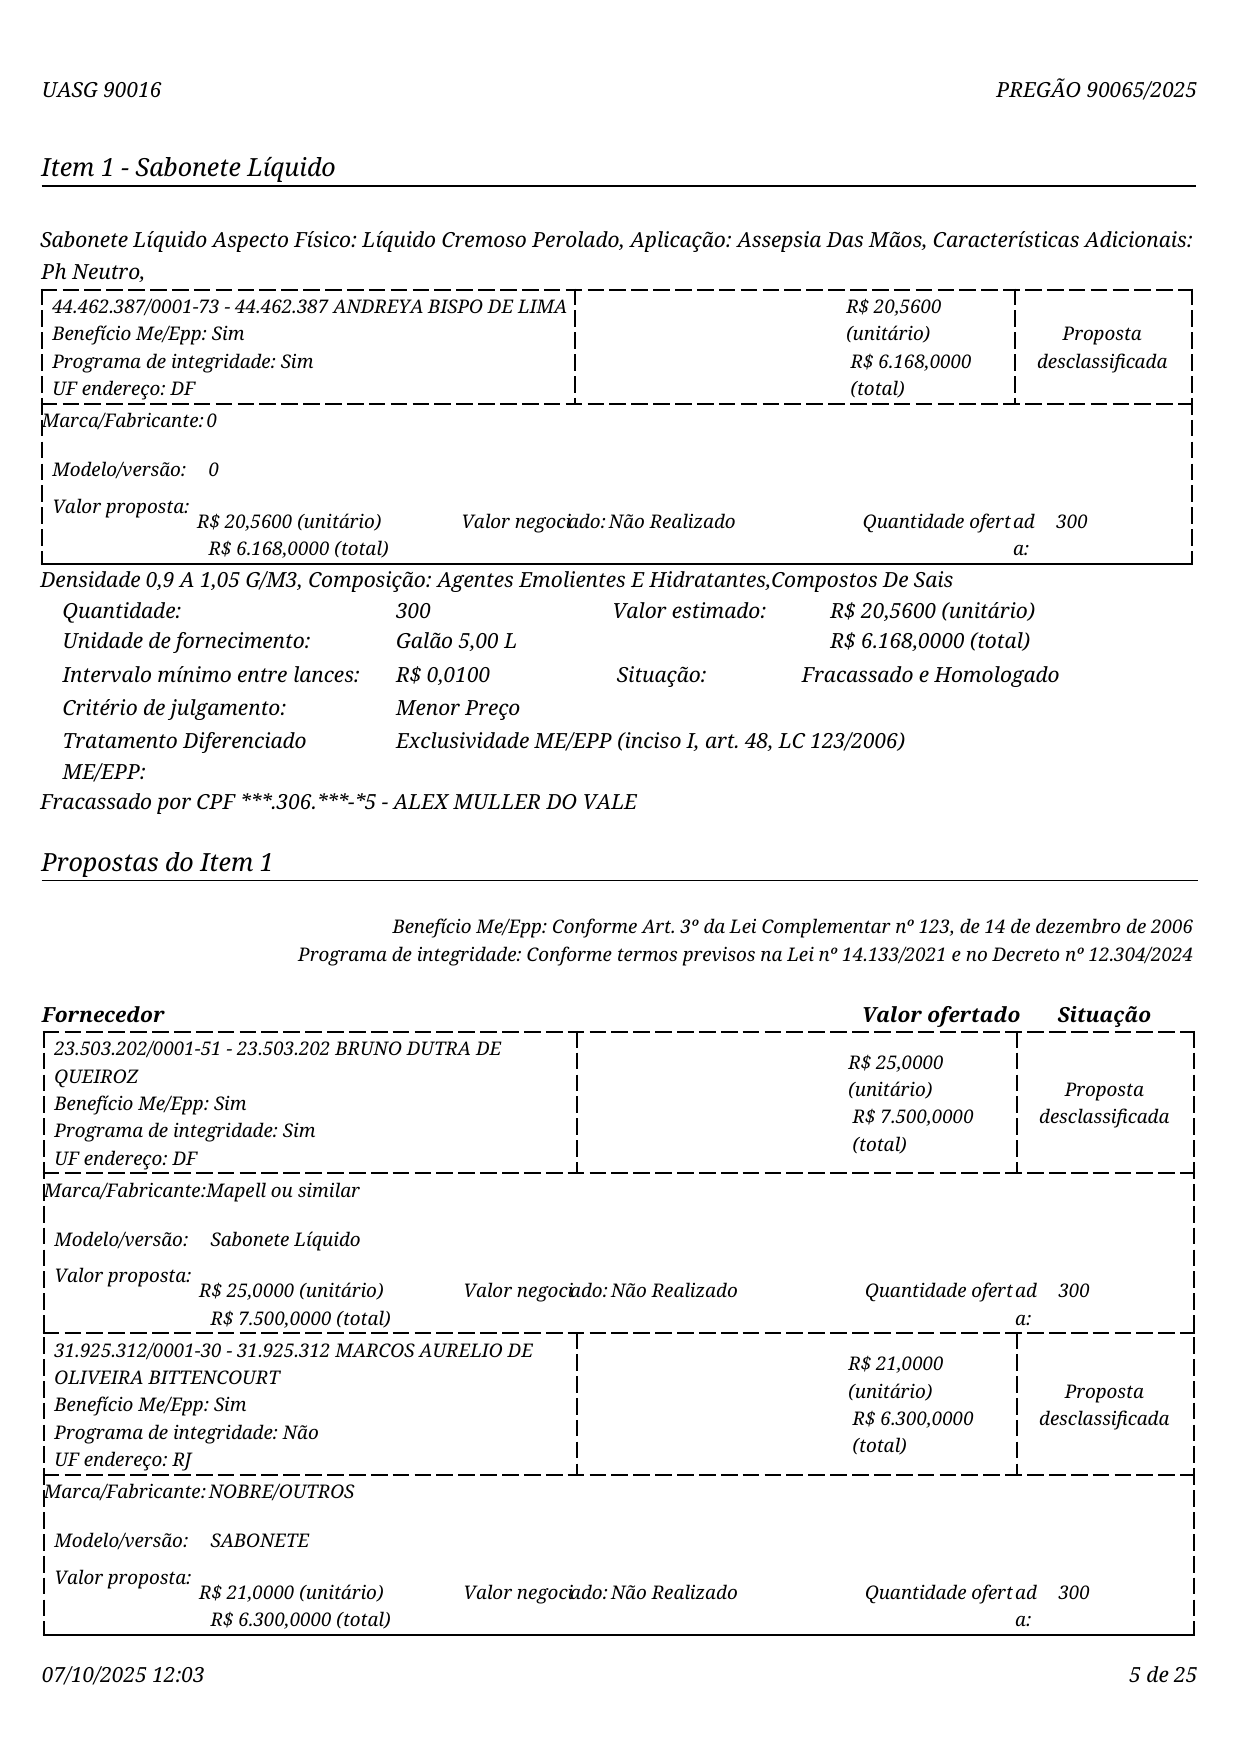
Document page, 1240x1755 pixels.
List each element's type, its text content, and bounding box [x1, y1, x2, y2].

table_cell Critério de julgamento: [63, 693, 396, 726]
table_cell [848, 1172, 1017, 1223]
table_cell [577, 1332, 848, 1473]
table_header R$ 20,5600 (unitário) R$ 6.168,0000 (total) [846, 289, 1014, 402]
table_header R$ 25,0000 (unitário) R$ 7.500,0000 (total) [848, 1031, 1017, 1172]
table_cell [848, 1224, 1017, 1273]
table_header Proposta desclassificada [1017, 1031, 1194, 1172]
text Programa de integridade: Conforme termos previsos na Lei nº 14.133/2021 e no Decreto nº 12.304/2024 [42, 941, 1195, 967]
table_cell [846, 454, 1014, 503]
table_cell Quantidade ofert [848, 1273, 1017, 1332]
text Sabonete Líquido Aspecto Físico: Líquido Cremoso Perolado, Aplicação: Assepsia Das Mãos, Características Adicionais: Ph Neutro, [40, 226, 1199, 285]
table_cell 300 [1046, 503, 1192, 563]
table_header Proposta desclassificada [1015, 289, 1192, 402]
table_cell Marca/Fabricante: NOBRE/OUTROS [44, 1474, 577, 1525]
table_cell 31.925.312/0001-30 - 31.925.312 MARCOS AURELIO DE OLIVEIRA BITTENCOURT Benefício Me/Epp: Sim Programa de integridade: Não UF endereço: RJ [44, 1332, 577, 1473]
table_header Quantidade: [63, 596, 396, 626]
table_cell R$ 25,0000 (unitário) Valor negoci R$ 7.500,0000 (total) [199, 1273, 577, 1332]
table_cell ado: Não Realizado [577, 1273, 848, 1332]
text Densidade 0,9 A 1,05 G/M3, Composição: Agentes Emolientes E Hidratantes,Compostos De Sais [40, 565, 1199, 593]
table_cell ado: Não Realizado [575, 503, 846, 563]
table_cell Modelo/versão: Valor proposta: [44, 1224, 199, 1332]
table_cell Quantidade ofert [848, 1574, 1017, 1634]
table_header [577, 1031, 848, 1172]
table_header 23.503.202/0001-51 - 23.503.202 BRUNO DUTRA DE QUEIROZ Benefício Me/Epp: Sim Programa de integridade: Sim UF endereço: DF [44, 1031, 577, 1172]
table_cell Proposta desclassificada [1017, 1332, 1194, 1473]
table_cell [577, 1474, 848, 1525]
table_cell Sabonete Líquido [199, 1224, 577, 1273]
table_cell ada: [1015, 503, 1046, 563]
table_cell Menor Preço [396, 693, 1062, 726]
subtitle Propostas do Item 1 [41, 844, 1199, 878]
table_cell [848, 1474, 1017, 1525]
table_cell [577, 1525, 848, 1574]
table_cell ada: [1017, 1273, 1048, 1332]
table_cell ado: Não Realizado [577, 1574, 848, 1634]
table_header 300 Valor estimado: R$ 20,5600 (unitário) [396, 596, 1062, 626]
table_cell [1017, 1474, 1194, 1525]
table_cell [575, 454, 846, 503]
table_cell R$ 0,0100 Situação: Fracassado e Homologado [396, 660, 1062, 693]
table_cell [1017, 1224, 1194, 1273]
table_cell [575, 403, 846, 454]
table_cell SABONETE [199, 1525, 577, 1574]
table_cell [1015, 403, 1192, 454]
table_cell Intervalo mínimo entre lances: [63, 660, 396, 693]
table_cell Modelo/versão: Valor proposta: [42, 454, 197, 563]
table_cell Marca/Fabricante: Mapell ou similar [44, 1172, 577, 1223]
subtitle Item 1 - Sabonete Líquido [41, 150, 1199, 184]
table_cell R$ 21,0000 (unitário) R$ 6.300,0000 (total) [848, 1332, 1017, 1473]
table_cell Exclusividade ME/EPP (inciso I, art. 48, LC 123/2006) [396, 726, 1062, 787]
table_cell [846, 403, 1014, 454]
table_cell Unidade de fornecimento: [63, 626, 396, 660]
table_cell Tratamento Diferenciado ME/EPP: [63, 726, 396, 787]
table_cell 300 [1048, 1273, 1194, 1332]
table_cell R$ 21,0000 (unitário) Valor negoci R$ 6.300,0000 (total) [199, 1574, 577, 1634]
text Benefício Me/Epp: Conforme Art. 3º da Lei Complementar nº 123, de 14 de dezembro de 2006 [42, 913, 1195, 939]
table_cell [577, 1224, 848, 1273]
table_cell [1015, 454, 1192, 503]
text Fornecedor Valor ofertado Situação [42, 1000, 1199, 1028]
table_cell Quantidade ofert [846, 503, 1014, 563]
table_cell [577, 1172, 848, 1223]
table_cell [1017, 1172, 1194, 1223]
table_cell ada: [1017, 1574, 1048, 1634]
table_cell Marca/Fabricante: 0 [42, 403, 575, 454]
table_cell [848, 1525, 1017, 1574]
table_header 44.462.387/0001-73 - 44.462.387 ANDREYA BISPO DE LIMA Benefício Me/Epp: Sim Programa de integridade: Sim UF endereço: DF [42, 289, 575, 402]
table_header [575, 289, 846, 402]
table_cell Modelo/versão: Valor proposta: [44, 1525, 199, 1634]
table_cell R$ 20,5600 (unitário) Valor negoci R$ 6.168,0000 (total) [197, 503, 575, 563]
table_cell Galão 5,00 L R$ 6.168,0000 (total) [396, 626, 1062, 660]
table_cell [1017, 1525, 1194, 1574]
table_cell 300 [1048, 1574, 1194, 1634]
table_cell 0 [197, 454, 575, 503]
text Fracassado por CPF ***.306.***-*5 - ALEX MULLER DO VALE [40, 787, 1199, 816]
